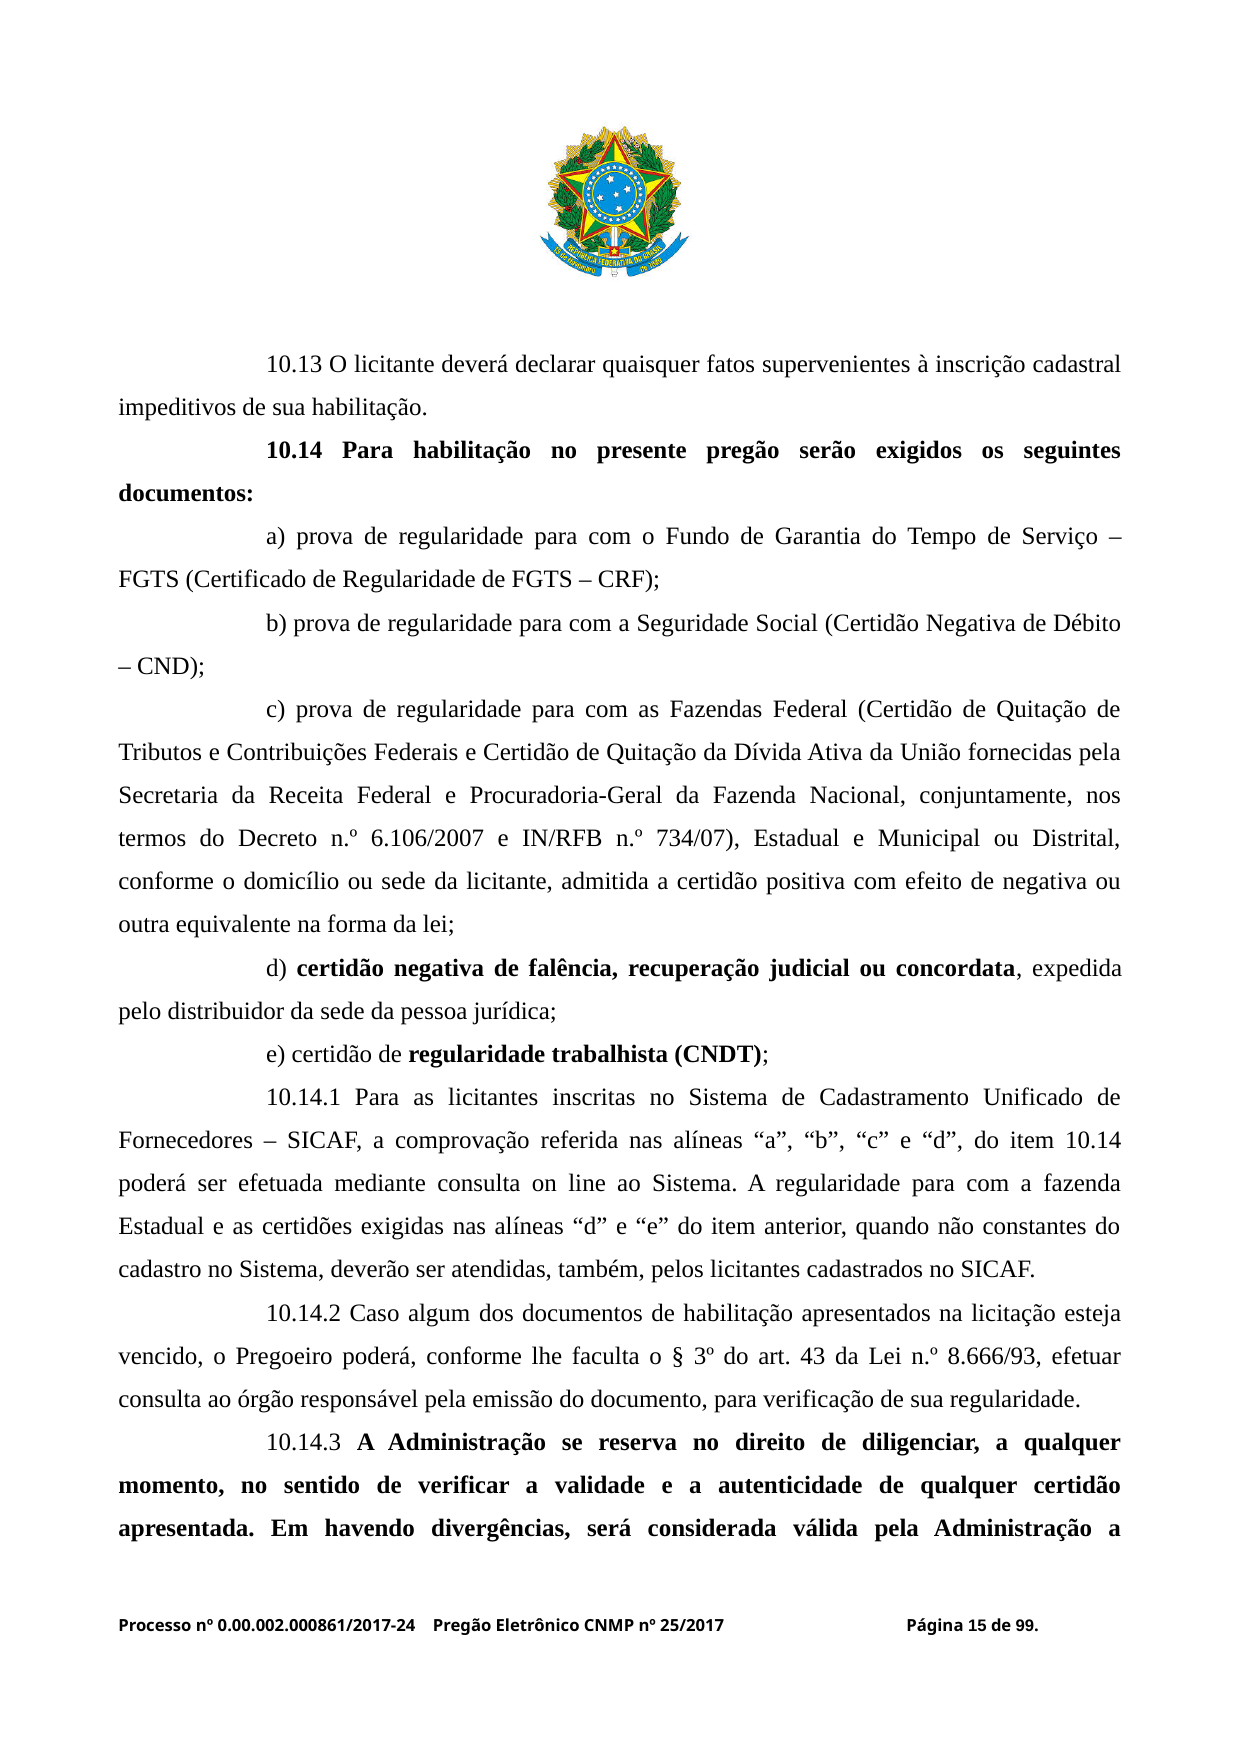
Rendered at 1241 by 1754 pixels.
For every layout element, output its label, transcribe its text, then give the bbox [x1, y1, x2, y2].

text a) prova de regularidade para com o Fundo de Garantia do Tempo de Serviço – FGTS (Certificado de Regularidade de FGTS – CRF); [118, 521, 1122, 593]
text b) prova de regularidade para com a Seguridade Social (Certidão Negativa de Débito – CND); [118, 608, 1122, 679]
text d) certidão negativa de falência, recuperação judicial ou concordata, expedida pelo distribuidor da sede da pessoa jurídica; [118, 953, 1122, 1024]
text c) prova de regularidade para com as Fazendas Federal (Certidão de Quitação de Tributos e Contribuições Federais e Certidão de Quitação da Dívida Ativa da União fornecidas pela Secretaria da Receita Federal e Procuradoria-Geral da Fazenda Nacional, conjuntamente, nos termos do Decreto n.º 6.106/2007 e IN/RFB n.º 734/07), Estadual e Municipal ou Distrital, conforme o domicílio ou sede da licitante, admitida a certidão positiva com efeito de negativa ou outra equivalente na forma da lei; [118, 694, 1122, 938]
text 10.14.3 A Administração se reserva no direito de diligenciar, a qualquer momento, no sentido de verificar a validade e a autenticidade de qualquer certidão apresentada. Em havendo divergências, será considerada válida pela Administração a [118, 1427, 1122, 1542]
text e) certidão de regularidade trabalhista (CNDT); [118, 1039, 1122, 1068]
text 10.14.1 Para as licitantes inscritas no Sistema de Cadastramento Unificado de Fornecedores – SICAF, a comprovação referida nas alíneas “a”, “b”, “c” e “d”, do item 10.14 poderá ser efetuada mediante consulta on line ao Sistema. A regularidade para com a fazenda Estadual e as certidões exigidas nas alíneas “d” e “e” do item anterior, quando não constantes do cadastro no Sistema, deverão ser atendidas, também, pelos licitantes cadastrados no SICAF. [118, 1082, 1122, 1283]
text 10.14 Para habilitação no presente pregão serão exigidos os seguintes documentos: [118, 435, 1122, 507]
text 10.14.2 Caso algum dos documentos de habilitação apresentados na licitação esteja vencido, o Pregoeiro poderá, conforme lhe faculta o § 3º do art. 43 da Lei n.º 8.666/93, efetuar consulta ao órgão responsável pela emissão do documento, para verificação de sua regularidade. [118, 1298, 1122, 1413]
text 10.13 O licitante deverá declarar quaisquer fatos supervenientes à inscrição cadastral impeditivos de sua habilitação. [118, 349, 1122, 421]
